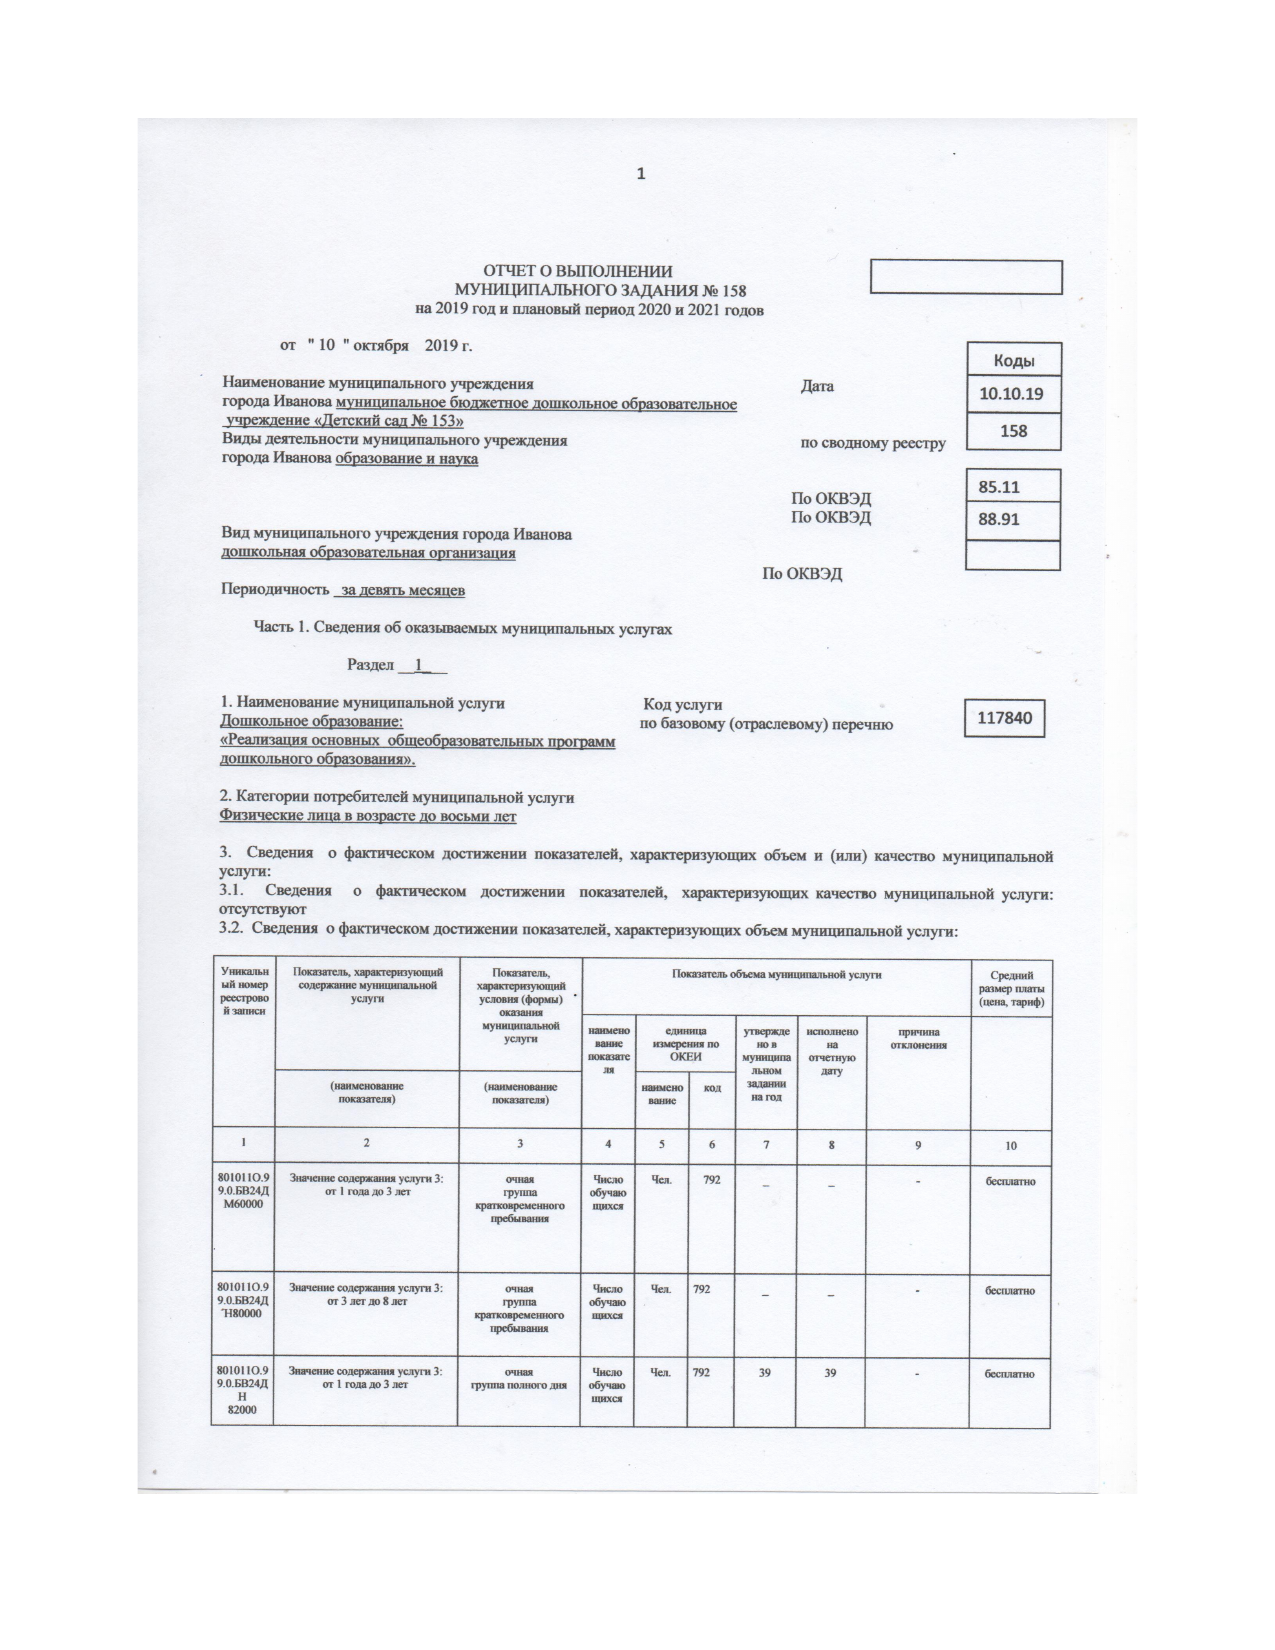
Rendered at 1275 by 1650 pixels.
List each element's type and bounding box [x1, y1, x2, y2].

picture [137, 118, 1138, 1494]
